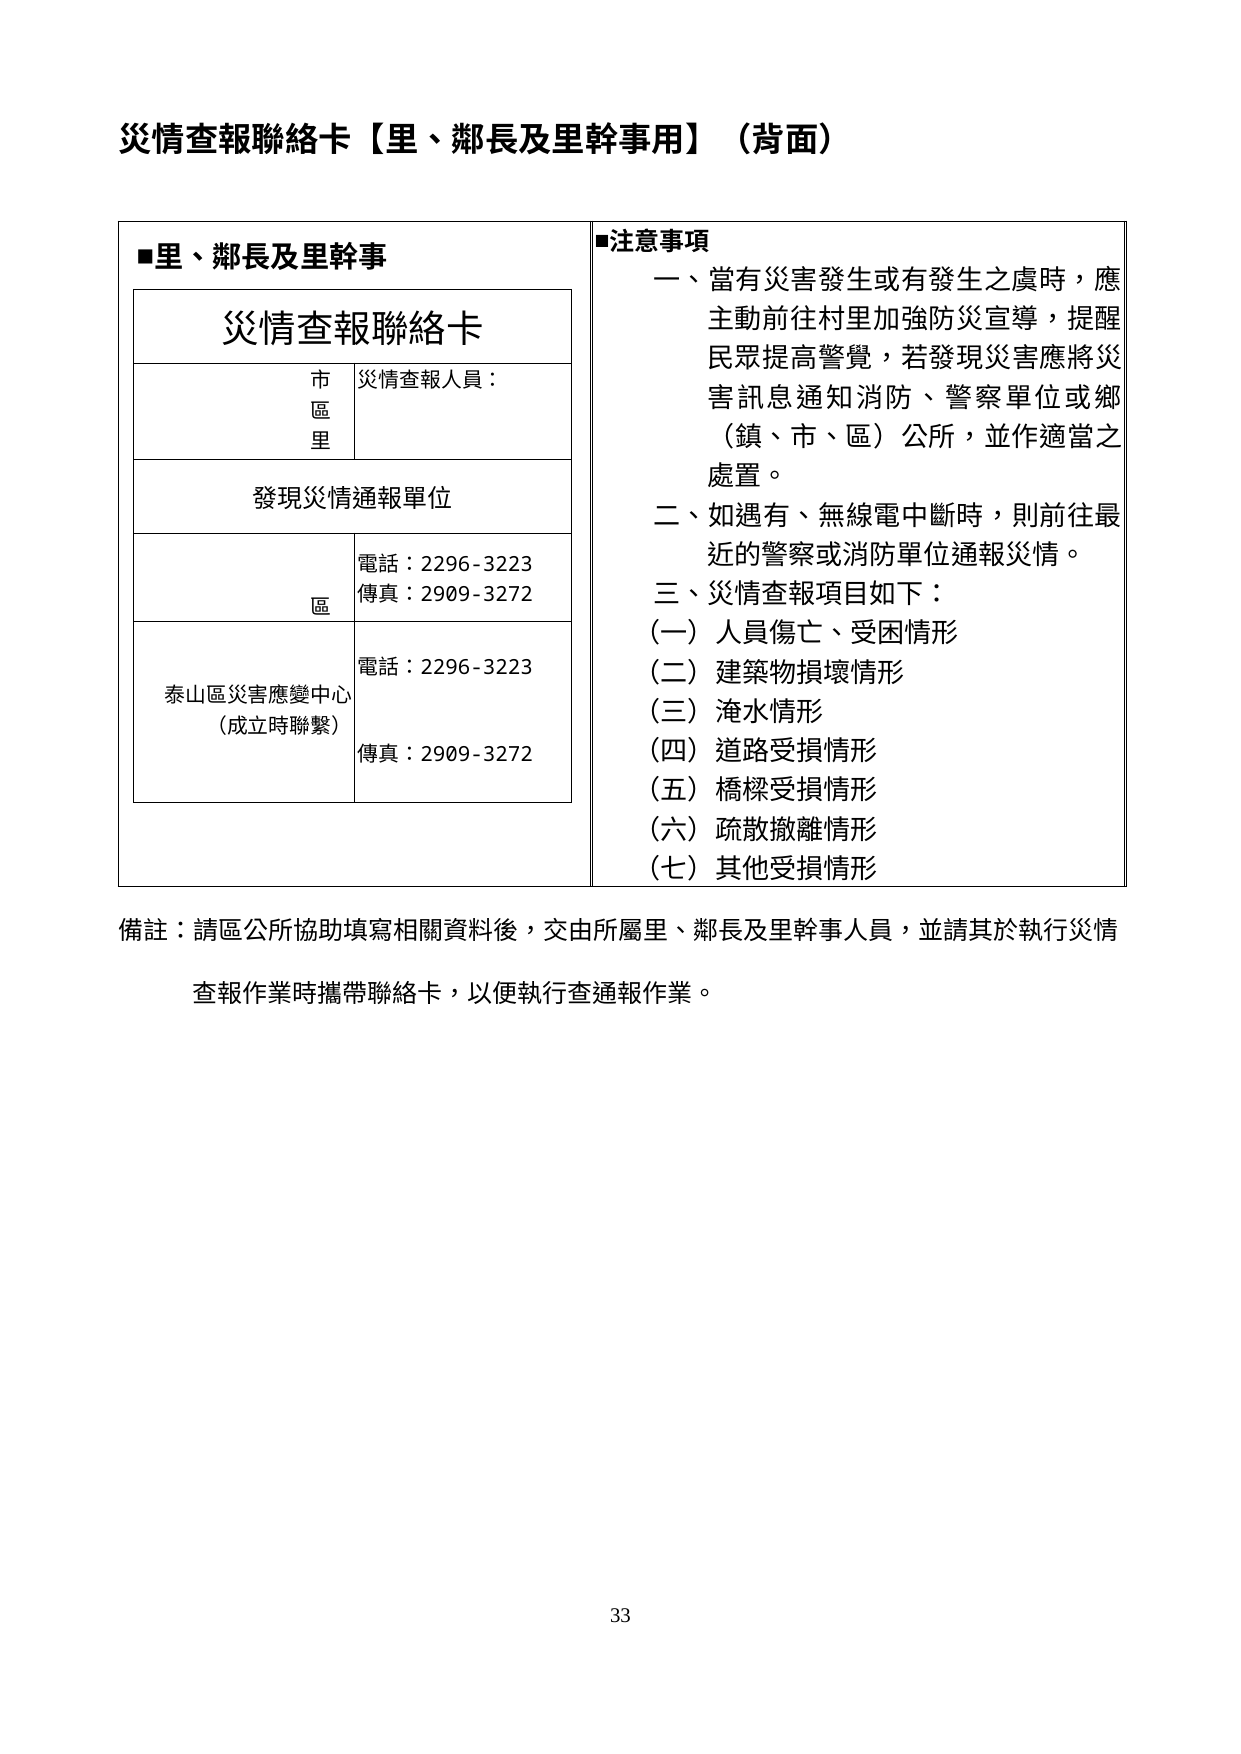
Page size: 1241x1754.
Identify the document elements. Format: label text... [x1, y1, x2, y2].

table_header [119, 222, 133, 289]
table_cell [355, 803, 571, 886]
table_cell [119, 621, 133, 802]
table_cell [572, 459, 590, 533]
table_cell [572, 621, 590, 802]
table_cell [572, 289, 590, 363]
table_cell [572, 363, 590, 459]
table_cell 區 [134, 534, 354, 621]
table_cell 發現災情通報單位 [134, 460, 571, 533]
table_cell 電話：2296-3223 傳真：2909-3272 [355, 534, 571, 621]
table_header ■注意事項 一、當有災害發生或有發生之虞時，應主動前往村里加強防災宣導，提醒民眾提高警覺，若發現災害應將災害訊息通知消防、警察單位或鄉（鎮、市、區）公所，並作適當之處置。 二、如遇有、無線電中斷時，則前往最近的警察或消防單位通報災情。 三、災情查報項目如下： （一）人員傷亡、受困情形 （二）建築物損壞情形 （三）淹水情形 （四）道路受損情形 （五）橋樑受損情形 （六）疏散撤離情形 （七）其他受損情形 [593, 222, 1124, 886]
table_cell 泰山區災害應變中心 （成立時聯繫） [134, 622, 354, 802]
table_cell [572, 533, 590, 621]
table_cell [119, 289, 133, 363]
table_cell 災情查報聯絡卡 [134, 290, 571, 363]
table_cell [119, 459, 133, 533]
table_cell 市 區 里 [134, 364, 354, 459]
table_cell 災情查報人員： [355, 364, 571, 459]
table_cell [119, 363, 133, 459]
table_cell [119, 533, 133, 621]
table_cell 電話：2296-3223 傳真：2909-3272 [355, 622, 571, 802]
table_header [571, 222, 590, 289]
table_header ■里、鄰長及里幹事 [134, 222, 571, 289]
table_cell [571, 802, 590, 886]
text 備註：請區公所協助填寫相關資料後，交由所屬里、鄰長及里幹事人員，並請其於執行災情查報作業時攜帶聯絡卡，以便執行查通報作業。 [118, 887, 1122, 1012]
table_cell [134, 803, 355, 886]
table_cell [119, 802, 133, 886]
text 災情查報聯絡卡【里、鄰長及里幹事用】（背面） [118, 96, 1122, 158]
